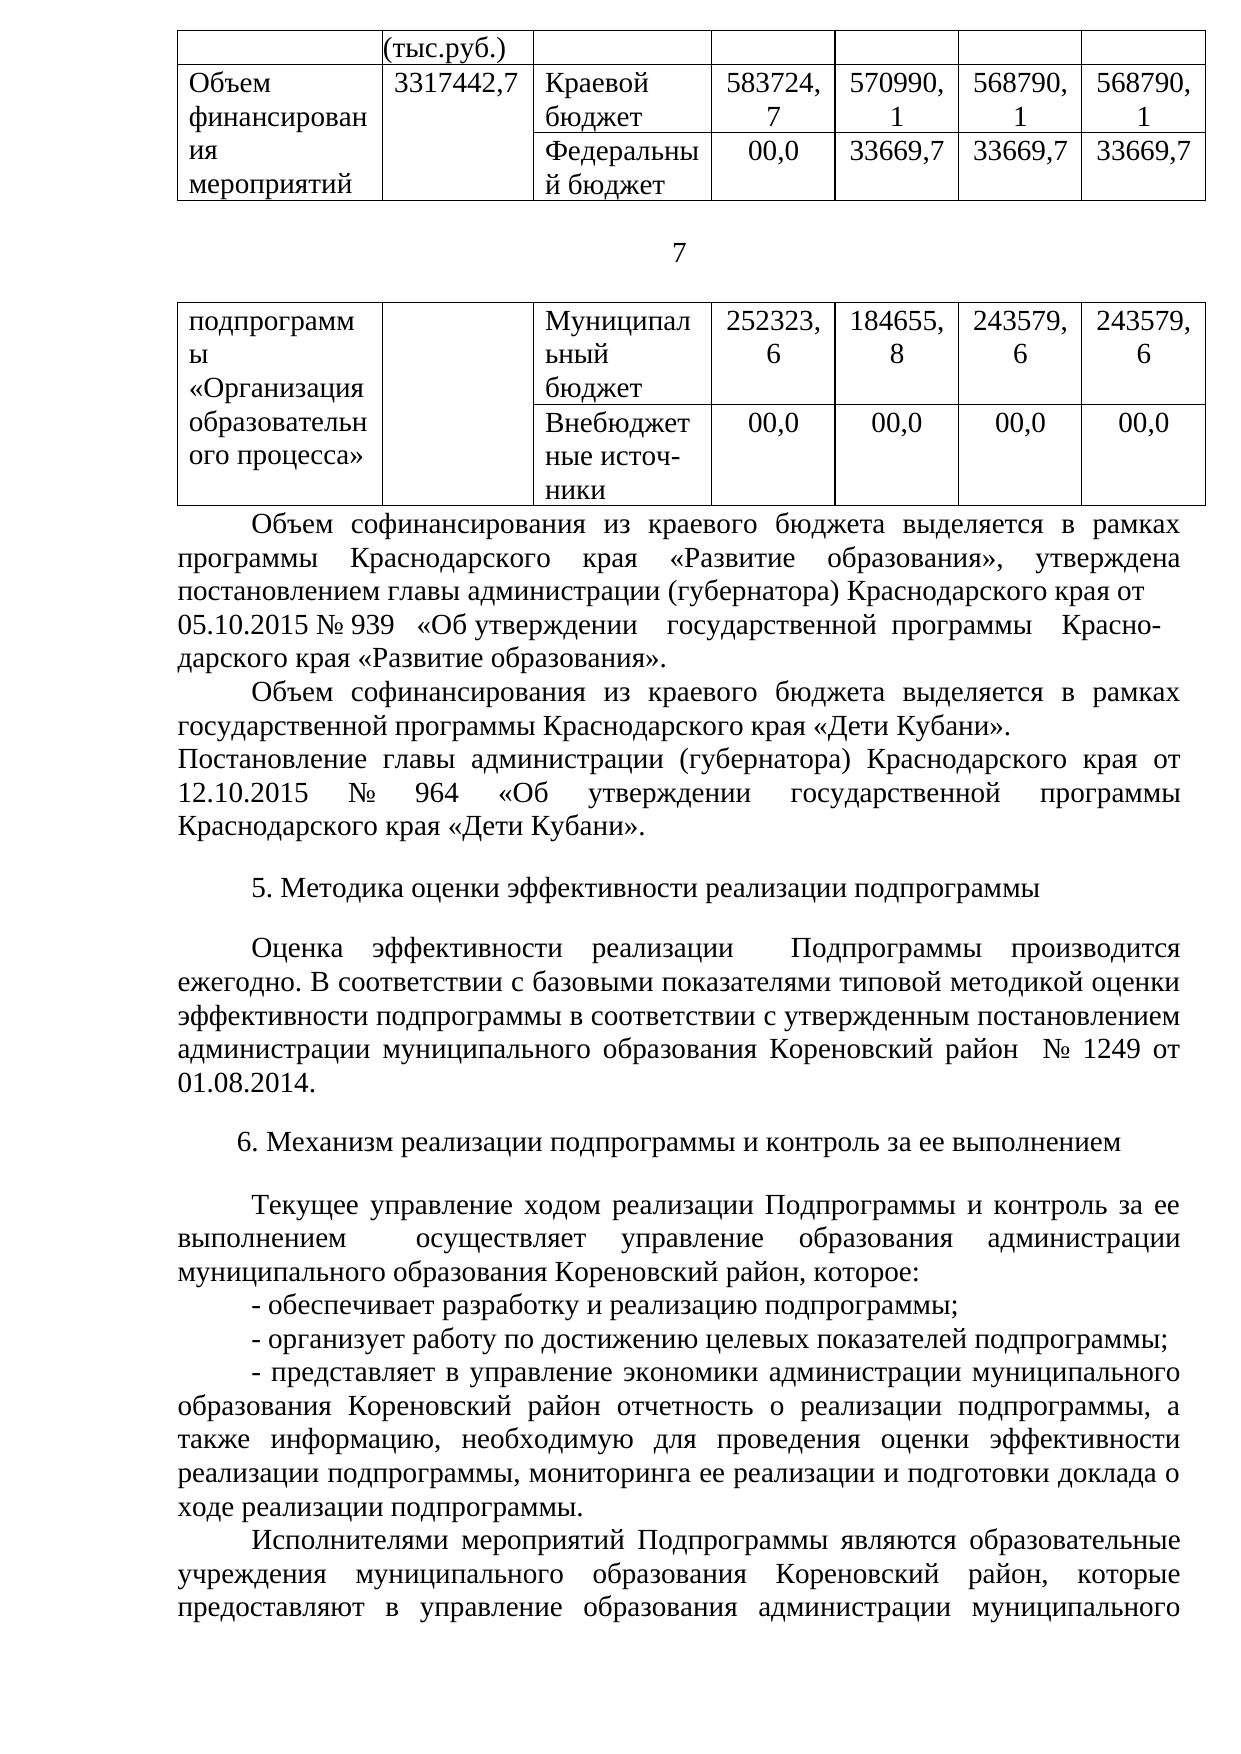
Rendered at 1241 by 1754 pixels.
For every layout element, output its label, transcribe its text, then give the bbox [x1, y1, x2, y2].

table_cell 00,0 [959, 405, 1081, 505]
text 5. Методика оценки эффективности реализации подпрограммы [177, 871, 1181, 904]
table_cell 568790,1 [1082, 65, 1205, 132]
text дарского края «Развитие образования». [177, 641, 1181, 674]
table_cell 33669,7 [836, 133, 958, 200]
table_cell 568790,1 [959, 65, 1081, 132]
text Исполнителями мероприятий Подпрограммы являются образовательные учреждения муниципального образования Кореновский район, которые предоставляют в управление образования администрации муниципального [177, 1522, 1181, 1623]
text Постановление главы администрации (губернатора) Краснодарского края от 12.10.2015 № 964 «Об утверждении государственной программы Краснодарского края «Дети Кубани». [177, 741, 1181, 842]
table_cell 00,0 [1082, 405, 1205, 505]
text Объем софинансирования из краевого бюджета выделяется в рамках программы Краснодарского края «Развитие образования», утверждена постановлением главы администрации (губернатора) Краснодарского края от [177, 506, 1181, 607]
table_cell [959, 31, 1081, 64]
text - представляет в управление экономики администрации муниципального образования Кореновский район отчетность о реализации подпрограммы, а также информацию, необходимую для проведения оценки эффективности реализации подпрограммы, мониторинга ее реализации и подготовки доклада о ходе реализации подпрограммы. [177, 1354, 1181, 1522]
table_cell 00,0 [712, 405, 834, 505]
text 7 [177, 235, 1181, 268]
text - обеспечивает разработку и реализацию подпрограммы; [177, 1287, 1181, 1321]
text - организует работу по достижению целевых показателей подпрограммы; [177, 1321, 1181, 1354]
table_cell [712, 31, 834, 64]
text 05.10.2015 № 939 «Об утверждении государственной программы Красно- [177, 607, 1181, 641]
table_header [178, 31, 382, 64]
table_cell 3317442,7 [383, 65, 533, 200]
text Объем софинансирования из краевого бюджета выделяется в рамках государственной программы Краснодарского края «Дети Кубани». [177, 674, 1181, 741]
table_cell 33669,7 [1082, 133, 1205, 200]
text Оценка эффективности реализации Подпрограммы производится ежегодно. В соответствии с базовыми показателями типовой методикой оценки эффективности подпрограммы в соответствии с утвержденным постановлением администрации муниципального образования Кореновский район № 1249 от 01.08.2014. [177, 931, 1181, 1098]
table_cell 00,0 [712, 133, 834, 200]
table_header Муниципальный бюджет [534, 303, 711, 404]
table_header 243579,6 [1082, 303, 1205, 404]
table_cell [836, 31, 958, 64]
table_cell Краевой бюджет [534, 65, 711, 132]
table_header 243579,6 [959, 303, 1081, 404]
table_header подпрограммы «Организация образовательного процесса» [178, 303, 382, 505]
table_cell 33669,7 [959, 133, 1081, 200]
text Текущее управление ходом реализации Подпрограммы и контроль за ее выполнением осуществляет управление образования администрации муниципального образования Кореновский район, которое: [177, 1187, 1181, 1287]
table_cell Объем финансирования мероприятий [178, 65, 382, 200]
table_cell [1082, 31, 1205, 64]
table_header 184655,8 [836, 303, 958, 404]
table_cell 00,0 [836, 405, 958, 505]
table_cell 583724,7 [712, 65, 834, 132]
table_header 252323,6 [712, 303, 834, 404]
table_cell 570990,1 [836, 65, 958, 132]
table_cell Внебюджетные источ- ники [534, 405, 711, 505]
table_cell Федеральный бюджет [534, 133, 711, 200]
table_header [383, 303, 533, 505]
table_header (тыс.руб.) [383, 31, 533, 64]
table_cell [534, 31, 711, 64]
text 6. Механизм реализации подпрограммы и контроль за ее выполнением [177, 1124, 1181, 1158]
